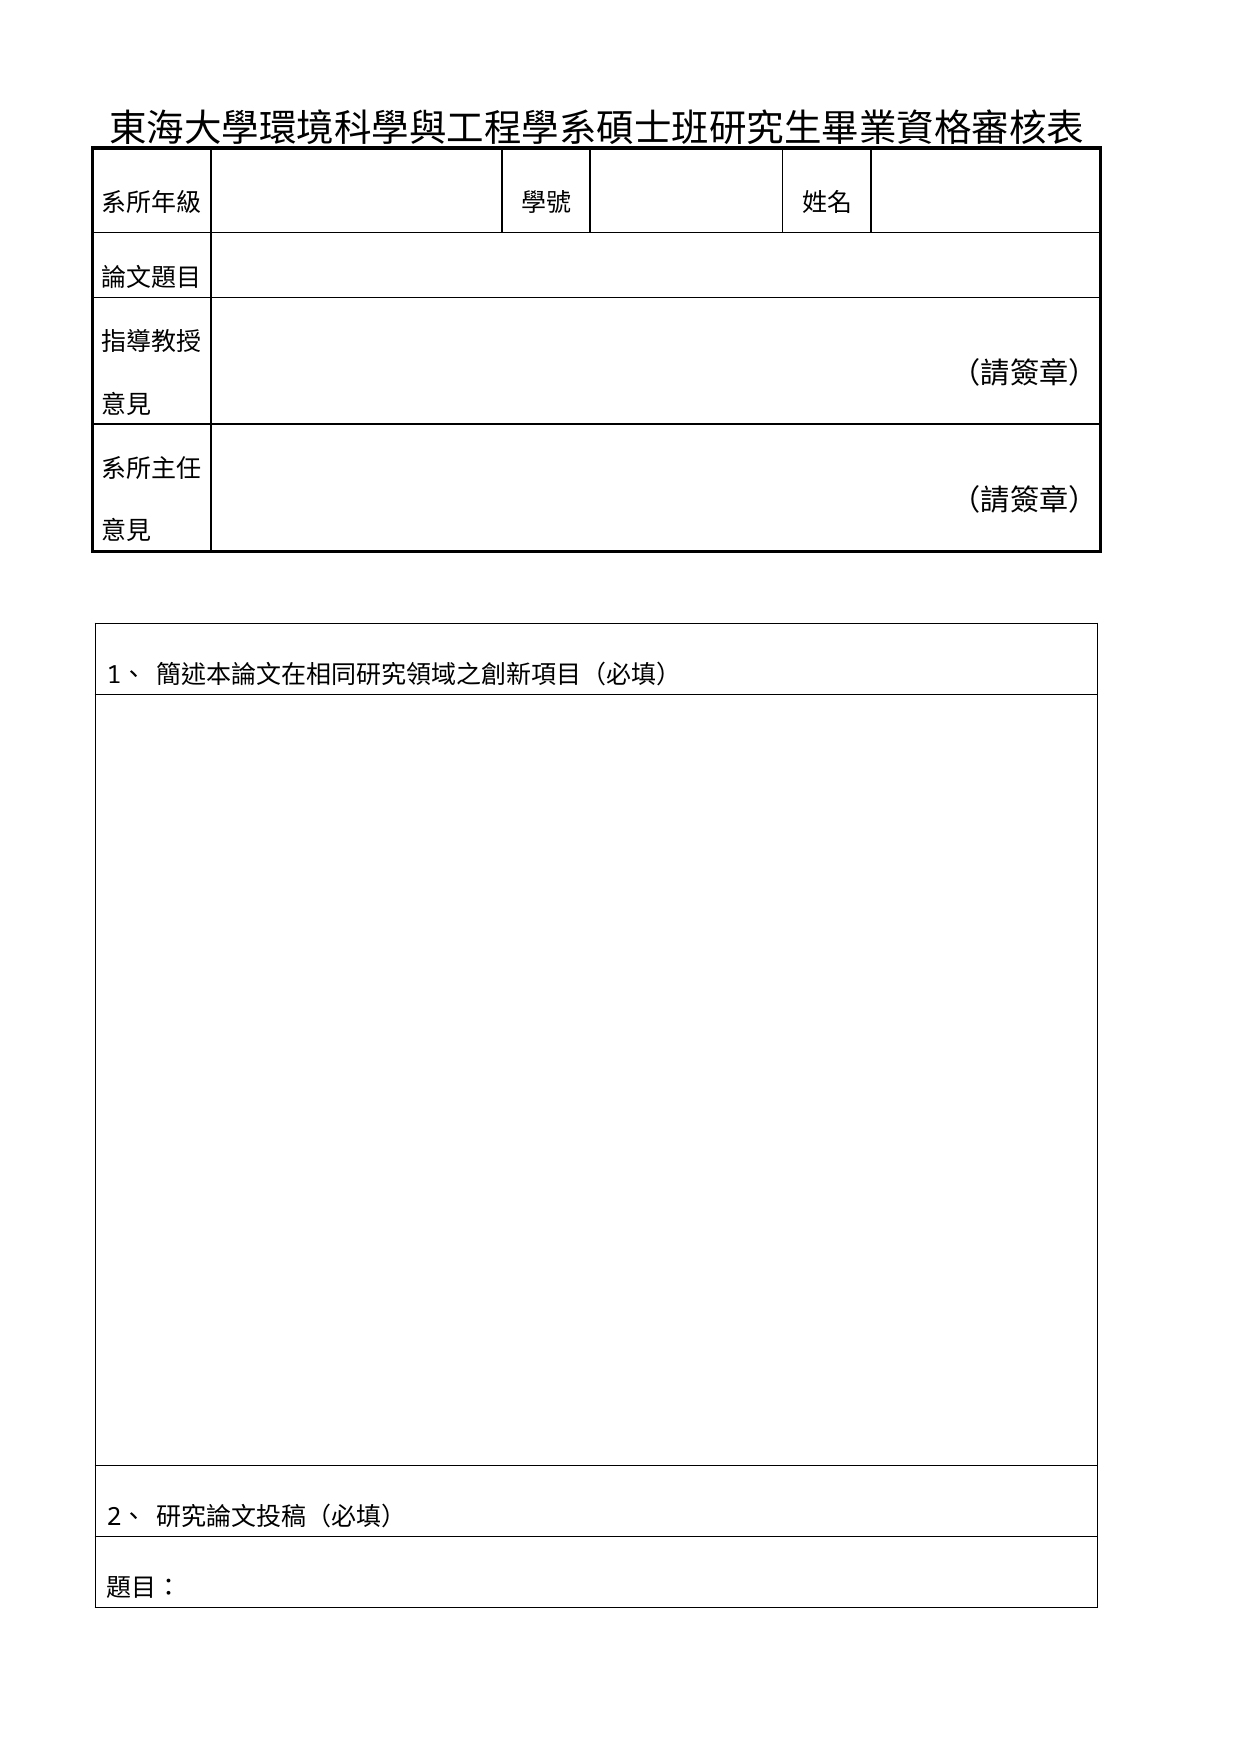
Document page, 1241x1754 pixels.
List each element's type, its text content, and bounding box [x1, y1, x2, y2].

table_cell 指導教授 意見 [94, 298, 210, 423]
table_cell [212, 233, 1099, 296]
table_cell （請簽章） [212, 298, 1099, 423]
text 東海大學環境科學與工程學系碩士班研究生畢業資格審核表 [71, 84, 1122, 146]
table_cell [96, 695, 1097, 1465]
table_cell 研究論文投稿（必填） [96, 1466, 1097, 1536]
table_header 姓名 [783, 150, 870, 232]
table_header 學號 [503, 150, 589, 232]
table_header [212, 150, 501, 232]
table_cell 系所主任意見 [94, 425, 210, 549]
table_cell （請簽章） [212, 425, 1099, 549]
table_header 簡述本論文在相同研究領域之創新項目（必填） [96, 624, 1097, 694]
table_header 系所年級 [94, 150, 210, 232]
table_cell 題目： [96, 1537, 1097, 1607]
table_cell 論文題目 [94, 233, 210, 296]
table_header [872, 150, 1099, 232]
table_header [591, 150, 782, 232]
